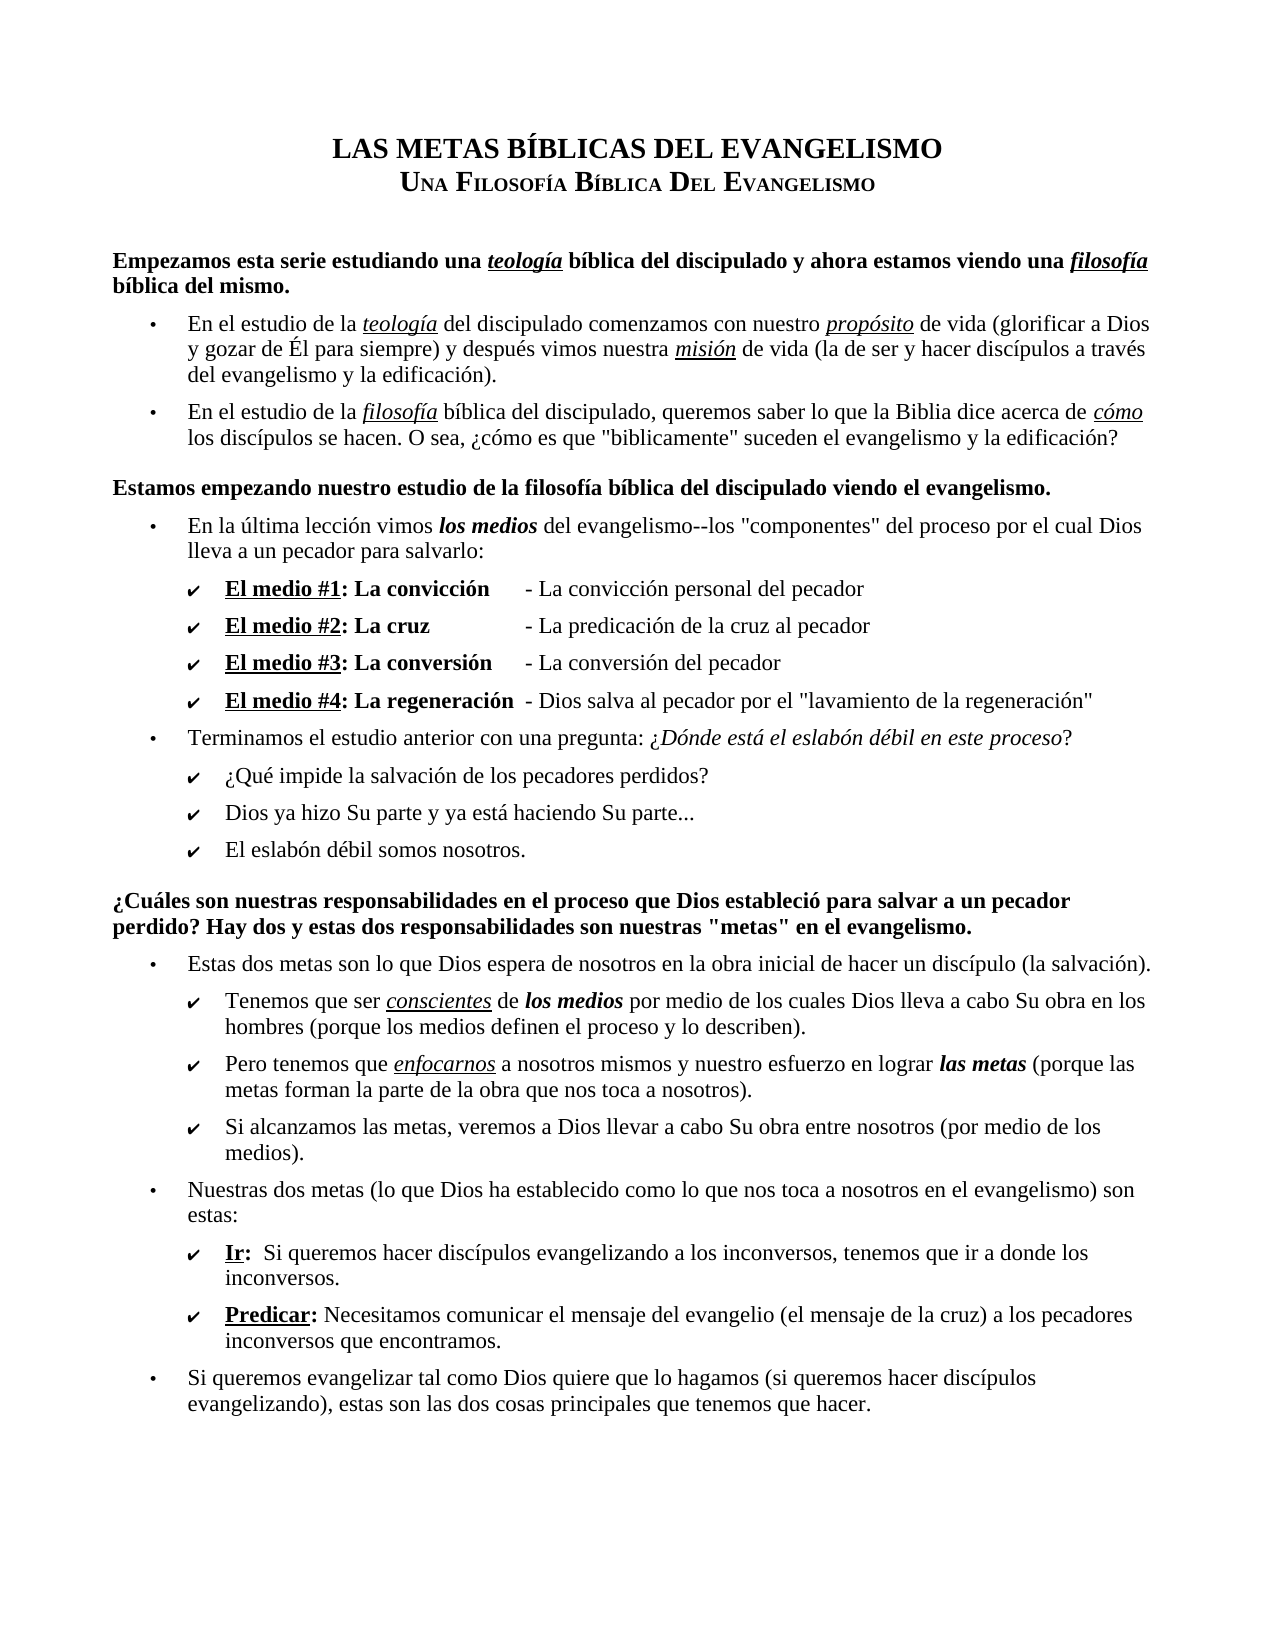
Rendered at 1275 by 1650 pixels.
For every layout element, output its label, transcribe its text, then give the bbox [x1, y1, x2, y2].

text ¿Cuáles son nuestras responsabilidades en el proceso que Dios estableció para salvar a un pecador perdido? Hay dos y estas dos responsabilidades son nuestras "metas" en el evangelismo. [112, 888, 1162, 939]
list El medio #4: La regeneración - Dios salva al pecador por el "lavamiento de la regeneración" [187, 688, 1162, 713]
text Empezamos esta serie estudiando una teología bíblica del discipulado y ahora estamos viendo una filosofía bíblica del mismo. [112, 248, 1162, 299]
list En la última lección vimos los medios del evangelismo--los "componentes" del proceso por el cual Dios lleva a un pecador para salvarlo: [150, 513, 1162, 564]
list Dios ya hizo Su parte y ya está haciendo Su parte... [187, 800, 1162, 825]
list El medio #2: La cruz - La predicación de la cruz al pecador [187, 613, 1162, 638]
list Pero tenemos que enfocarnos a nosotros mismos y nuestro esfuerzo en lograr las metas (porque las metas forman la parte de la obra que nos toca a nosotros). [187, 1051, 1162, 1102]
list Si queremos evangelizar tal como Dios quiere que lo hagamos (si queremos hacer discípulos evangelizando), estas son las dos cosas principales que tenemos que hacer. [150, 1365, 1162, 1416]
list El medio #1: La convicción - La convicción personal del pecador [187, 576, 1162, 601]
text Las metas bíblicas del evangelismo [112, 133, 1162, 165]
list Nuestras dos metas (lo que Dios ha establecido como lo que nos toca a nosotros en el evangelismo) son estas: [150, 1177, 1162, 1228]
list Tenemos que ser conscientes de los medios por medio de los cuales Dios lleva a cabo Su obra en los hombres (porque los medios definen el proceso y lo describen). [187, 988, 1162, 1039]
list El medio #3: La conversión - La conversión del pecador [187, 650, 1162, 676]
list El eslabón débil somos nosotros. [187, 837, 1162, 863]
list ¿Qué impide la salvación de los pecadores perdidos? [187, 763, 1162, 788]
list Predicar: Necesitamos comunicar el mensaje del evangelio (el mensaje de la cruz) a los pecadores inconversos que encontramos. [187, 1302, 1162, 1353]
text Una Filosofía Bíblica Del Evangelismo [112, 165, 1162, 197]
list En el estudio de la filosofía bíblica del discipulado, queremos saber lo que la Biblia dice acerca de cómo los discípulos se hacen. O sea, ¿cómo es que "biblicamente" suceden el evangelismo y la edificación? [150, 399, 1162, 450]
list Estas dos metas son lo que Dios espera de nosotros en la obra inicial de hacer un discípulo (la salvación). [150, 951, 1162, 976]
list Ir: Si queremos hacer discípulos evangelizando a los inconversos, tenemos que ir a donde los inconversos. [187, 1240, 1162, 1291]
list Si alcanzamos las metas, veremos a Dios llevar a cabo Su obra entre nosotros (por medio de los medios). [187, 1114, 1162, 1165]
list Terminamos el estudio anterior con una pregunta: ¿Dónde está el eslabón débil en este proceso? [150, 725, 1162, 751]
list En el estudio de la teología del discipulado comenzamos con nuestro propósito de vida (glorificar a Dios y gozar de Él para siempre) y después vimos nuestra misión de vida (la de ser y hacer discípulos a través del evangelismo y la edificación). [150, 311, 1162, 387]
text Estamos empezando nuestro estudio de la filosofía bíblica del discipulado viendo el evangelismo. [112, 475, 1162, 501]
